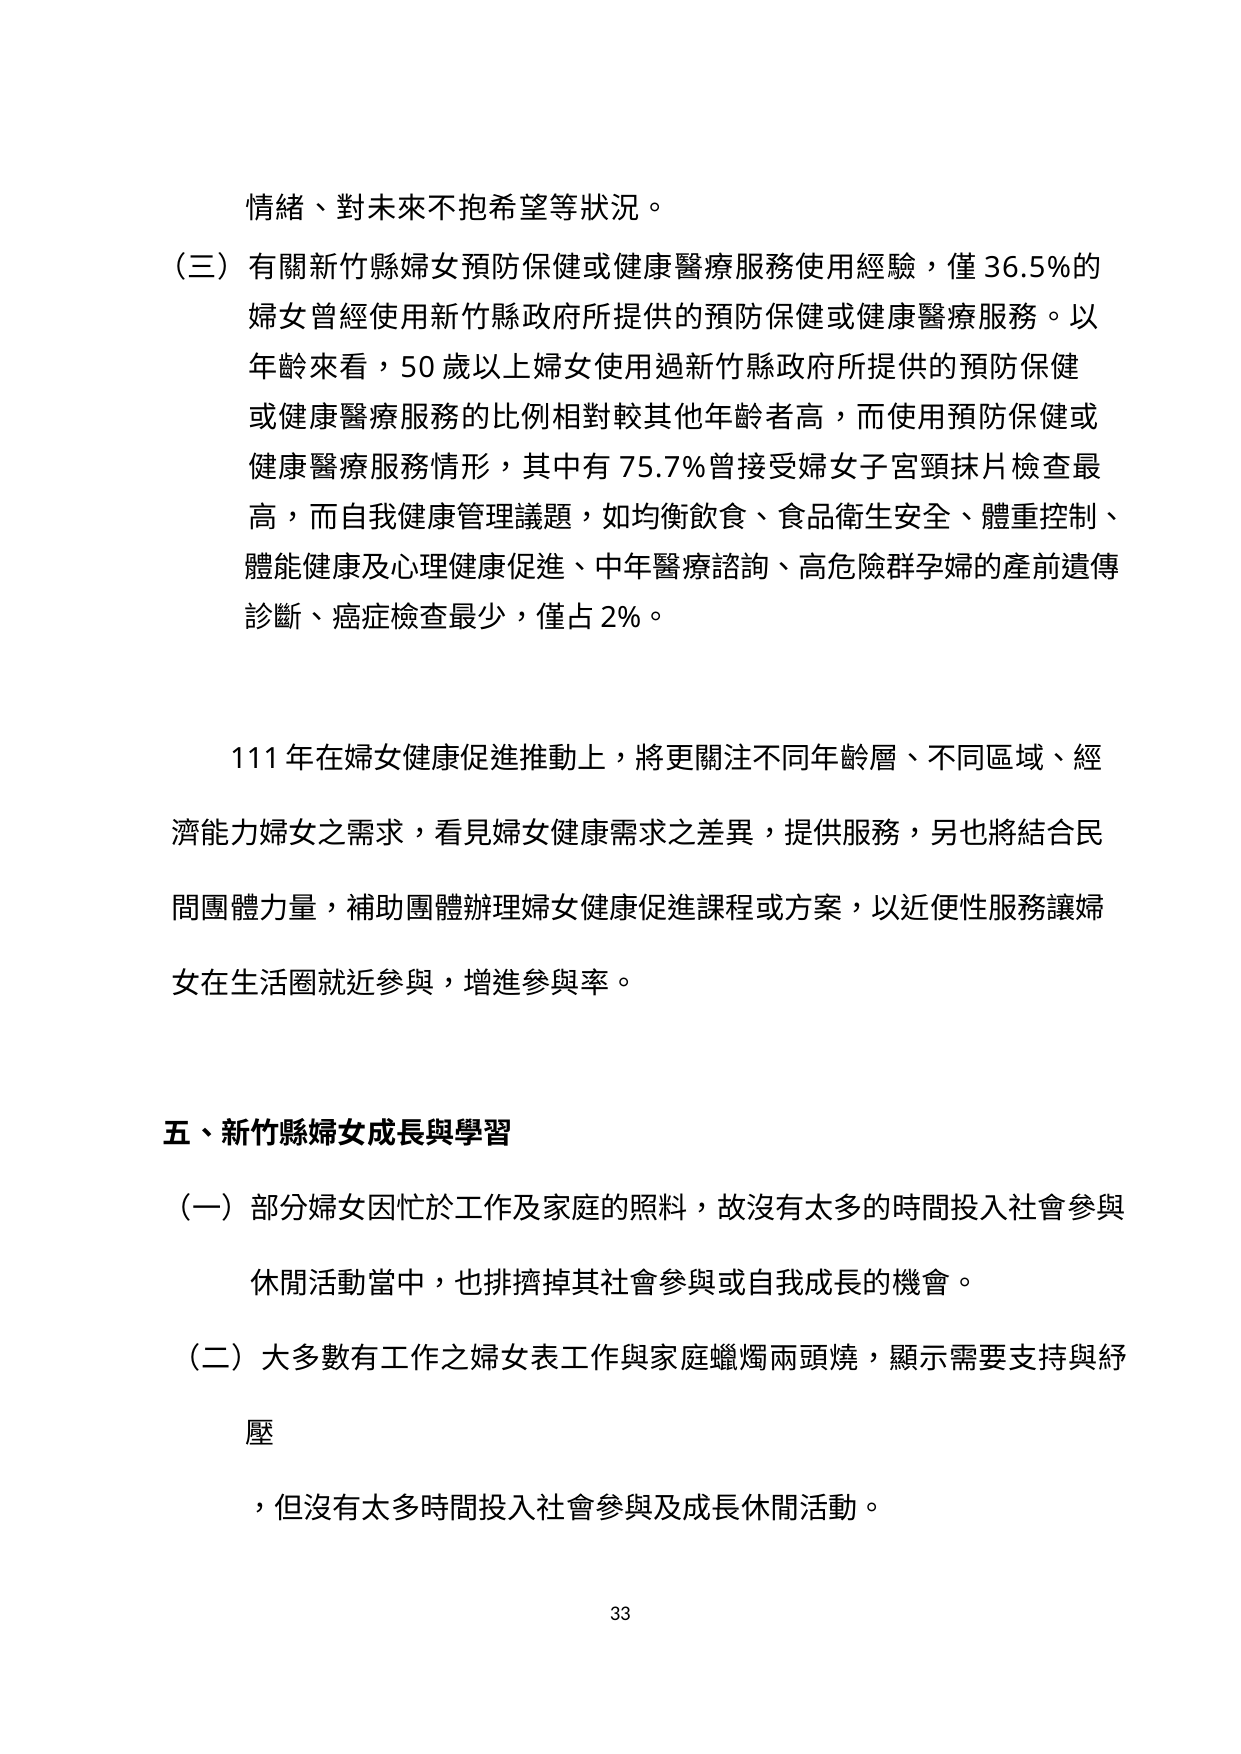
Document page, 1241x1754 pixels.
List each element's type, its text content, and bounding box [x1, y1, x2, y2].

text 體能健康及心理健康促進、中年醫療諮詢、高危險群孕婦的產前遺傳 [157, 537, 1128, 587]
list 情緒、對未來不抱希望等狀況。 [171, 162, 1128, 237]
text 或健康醫療服務的比例相對較其他年齡者高，而使用預防保健或 [157, 387, 1128, 437]
text 111年在婦女健康促進推動上，將更關注不同年齡層、不同區域、經濟能力婦女之需求，看見婦女健康需求之差異，提供服務，另也將結合民間團體力量，補助團體辦理婦女健康促進課程或方案，以近便性服務讓婦女在生活圈就近參與，增進參與率。 [171, 712, 1128, 1012]
text 健康醫療服務情形，其中有75.7%曾接受婦女子宮頸抹片檢查最 [157, 437, 1128, 487]
text 診斷、癌症檢查最少，僅占2%。 [157, 587, 1128, 637]
list （二）大多數有工作之婦女表工作與家庭蠟燭兩頭燒，顯示需要支持與紓壓 [171, 1312, 1128, 1462]
list ，但沒有太多時間投入社會參與及成長休閒活動。 [112, 1462, 1128, 1537]
text 年齡來看，50歲以上婦女使用過新竹縣政府所提供的預防保健 [157, 337, 1128, 387]
list 五、新竹縣婦女成長與學習 [163, 1087, 1128, 1162]
list 休閒活動當中，也排擠掉其社會參與或自我成長的機會。 [163, 1237, 1128, 1312]
list （一）部分婦女因忙於工作及家庭的照料，故沒有太多的時間投入社會參與 [163, 1162, 1128, 1237]
text 高，而自我健康管理議題，如均衡飲食、食品衛生安全、體重控制、 [157, 487, 1128, 537]
text （三）有關新竹縣婦女預防保健或健康醫療服務使用經驗，僅36.5%的 [157, 237, 1128, 287]
text 婦女曾經使用新竹縣政府所提供的預防保健或健康醫療服務。以 [157, 287, 1128, 337]
